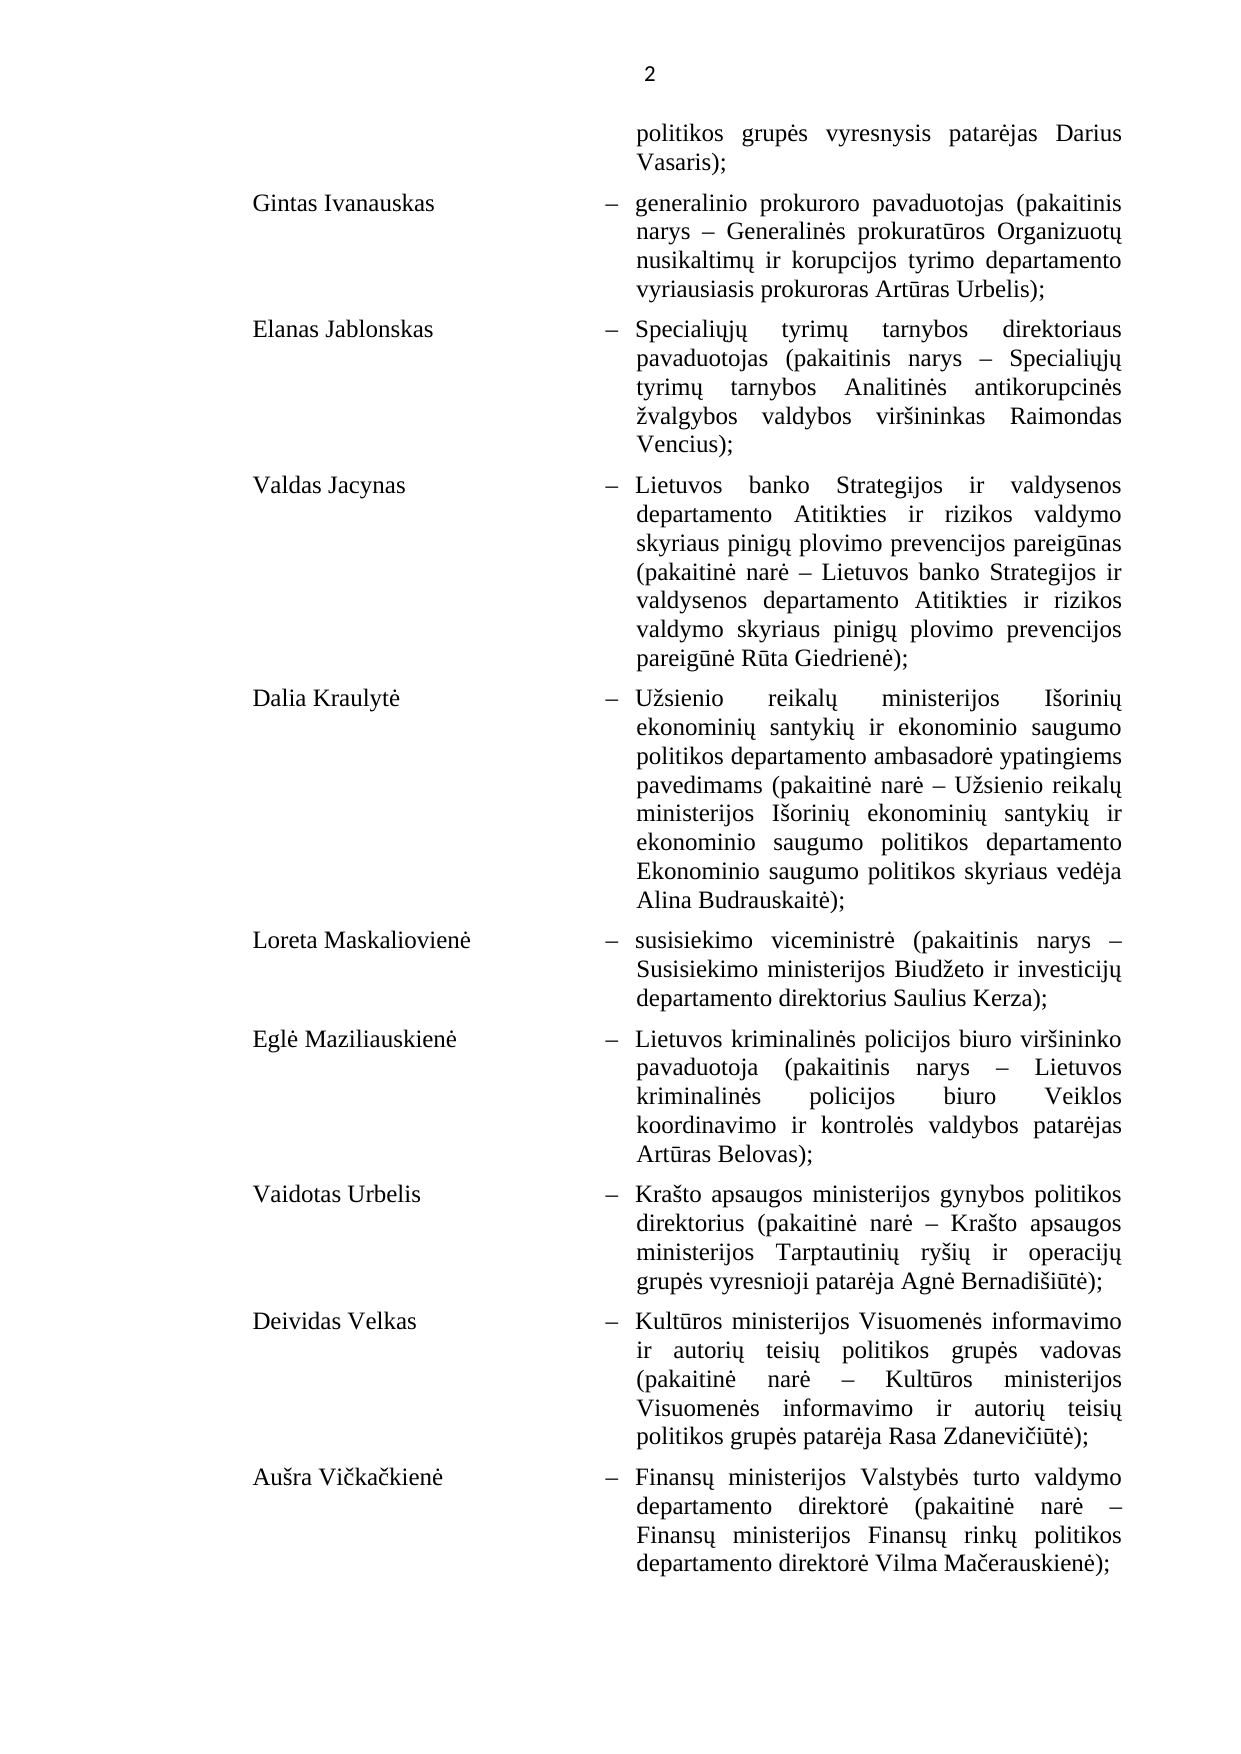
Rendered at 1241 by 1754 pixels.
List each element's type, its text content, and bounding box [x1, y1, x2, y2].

text Elanas Jablonskas – Specialiųjų tyrimų tarnybos direktoriaus pavaduotojas (pakaitinis narys – Specialiųjų tyrimų tarnybos Analitinės antikorupcinės žvalgybos valdybos viršininkas Raimondas Vencius); [252, 314, 1122, 458]
text Vaidotas Urbelis – Krašto apsaugos ministerijos gynybos politikos direktorius (pakaitinė narė – Krašto apsaugos ministerijos Tarptautinių ryšių ir operacijų grupės vyresnioji patarėja Agnė Bernadišiūtė); [252, 1179, 1122, 1294]
text Dalia Kraulytė – Užsienio reikalų ministerijos Išorinių ekonominių santykių ir ekonominio saugumo politikos departamento ambasadorė ypatingiems pavedimams (pakaitinė narė – Užsienio reikalų ministerijos Išorinių ekonominių santykių ir ekonominio saugumo politikos departamento Ekonominio saugumo politikos skyriaus vedėja Alina Budrauskaitė); [252, 683, 1122, 913]
text Deividas Velkas – Kultūros ministerijos Visuomenės informavimo ir autorių teisių politikos grupės vadovas (pakaitinė narė – Kultūros ministerijos Visuomenės informavimo ir autorių teisių politikos grupės patarėja Rasa Zdanevičiūtė); [252, 1306, 1122, 1450]
text Aušra Vičkačkienė – Finansų ministerijos Valstybės turto valdymo departamento direktorė (pakaitinė narė – Finansų ministerijos Finansų rinkų politikos departamento direktorė Vilma Mačerauskienė); [252, 1462, 1122, 1577]
text Loreta Maskaliovienė – susisiekimo viceministrė (pakaitinis narys – Susisiekimo ministerijos Biudžeto ir investicijų departamento direktorius Saulius Kerza); [252, 926, 1122, 1012]
text politikos grupės vyresnysis patarėjas Darius Vasaris); [252, 118, 1122, 176]
text Eglė Maziliauskienė – Lietuvos kriminalinės policijos biuro viršininko pavaduotoja (pakaitinis narys – Lietuvos kriminalinės policijos biuro Veiklos koordinavimo ir kontrolės valdybos patarėjas Artūras Belovas); [252, 1024, 1122, 1167]
text Gintas Ivanauskas – generalinio prokuroro pavaduotojas (pakaitinis narys – Generalinės prokuratūros Organizuotų nusikaltimų ir korupcijos tyrimo departamento vyriausiasis prokuroras Artūras Urbelis); [252, 188, 1122, 303]
text Valdas Jacynas – Lietuvos banko Strategijos ir valdysenos departamento Atitikties ir rizikos valdymo skyriaus pinigų plovimo prevencijos pareigūnas (pakaitinė narė – Lietuvos banko Strategijos ir valdysenos departamento Atitikties ir rizikos valdymo skyriaus pinigų plovimo prevencijos pareigūnė Rūta Giedrienė); [252, 470, 1122, 672]
